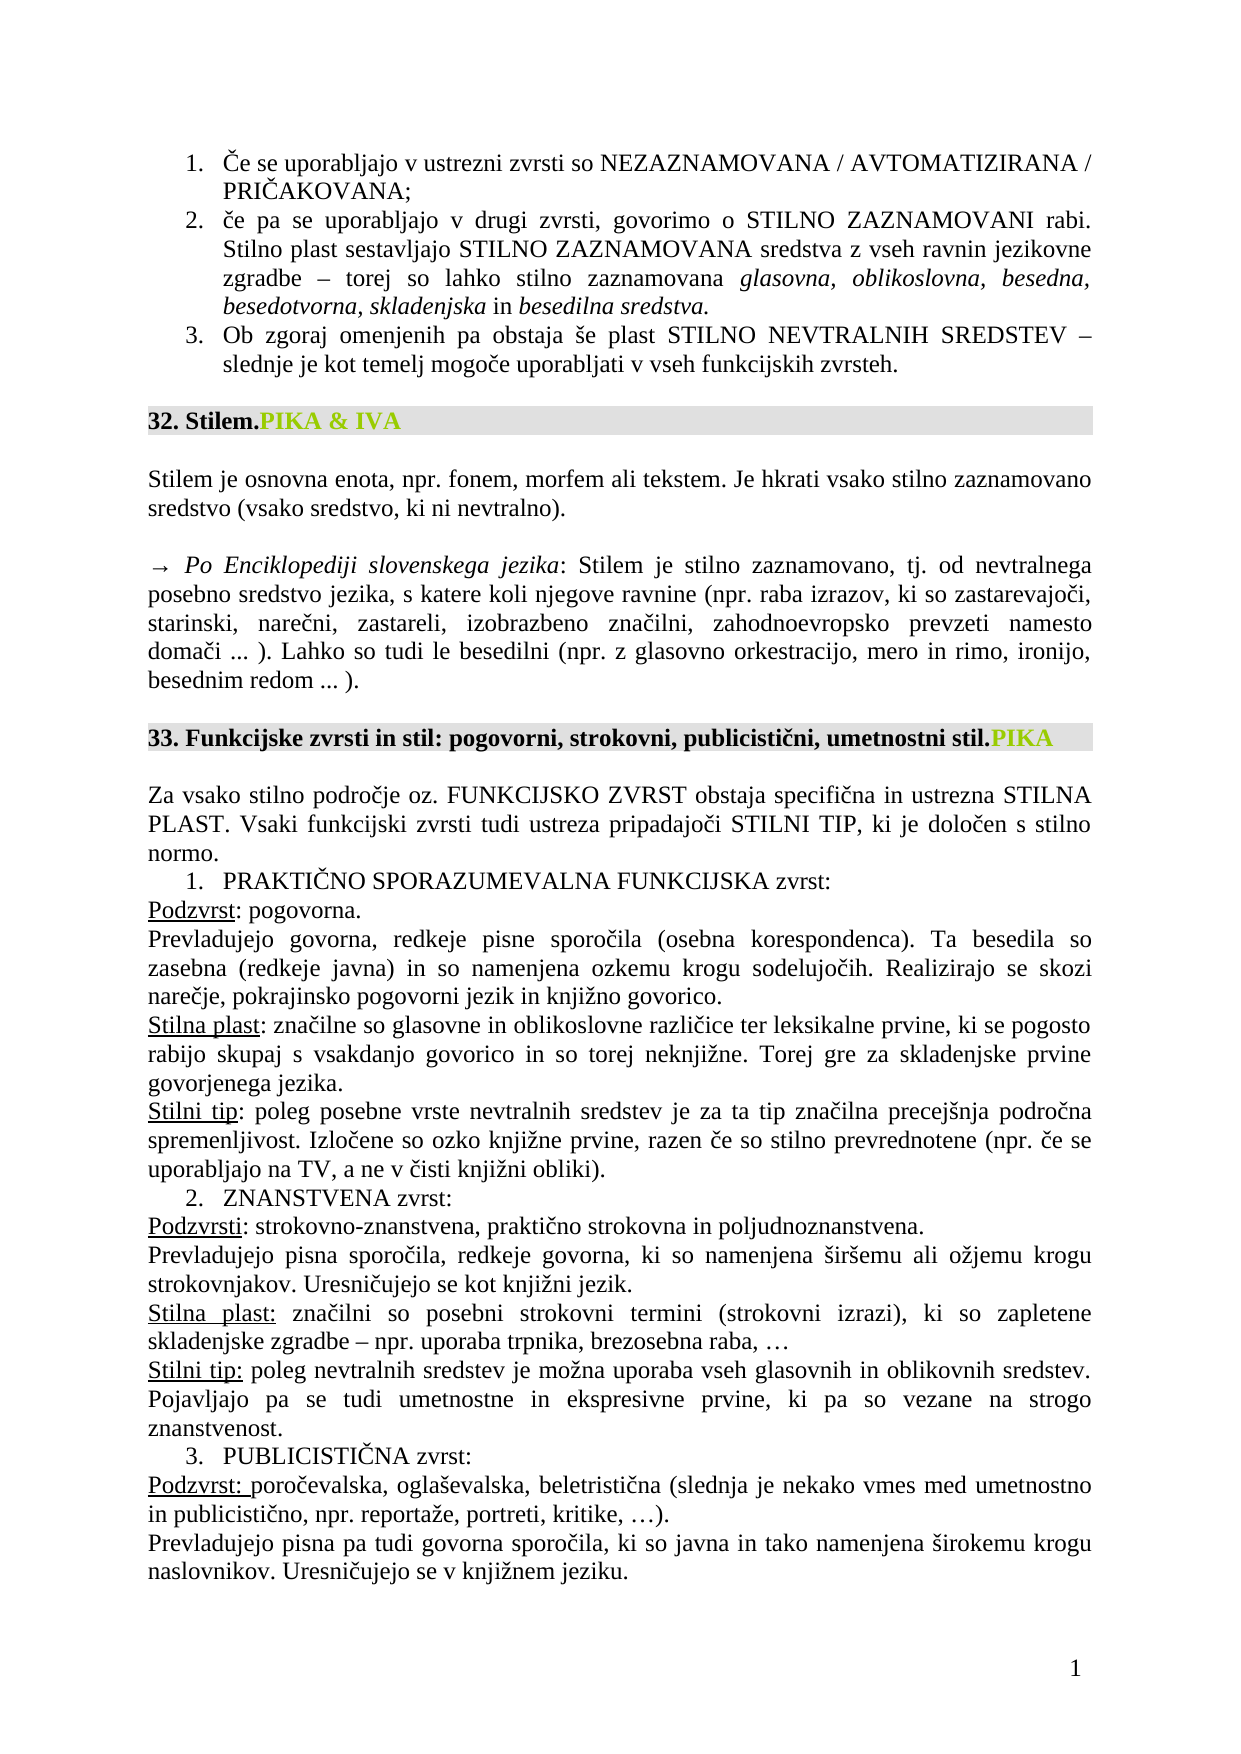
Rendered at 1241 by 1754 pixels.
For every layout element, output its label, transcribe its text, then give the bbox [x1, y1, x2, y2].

list PUBLICISTIČNA zvrst: [185, 1441, 1093, 1470]
text Stilni tip: poleg posebne vrste nevtralnih sredstev je za ta tip značilna precejšnja področna spremenljivost. Izločene so ozko knjižne prvine, razen če so stilno prevrednotene (npr. če se uporabljajo na TV, a ne v čisti knjižni obliki). [148, 1096, 1093, 1183]
text → Po Enciklopediji slovenskega jezika: Stilem je stilno zaznamovano, tj. od nevtralnega posebno sredstvo jezika, s katere koli njegove ravnine (npr. raba izrazov, ki so zastarevajoči, starinski, narečni, zastareli, izobrazbeno značilni, zahodnoevropsko prevzeti namesto domači ... ). Lahko so tudi le besedilni (npr. z glasovno orkestracijo, mero in rimo, ironijo, besednim redom ... ). [148, 550, 1093, 694]
list Ob zgoraj omenjenih pa obstaja še plast STILNO NEVTRALNIH SREDSTEV – slednje je kot temelj mogoče uporabljati v vseh funkcijskih zvrsteh. [185, 320, 1093, 378]
text Podzvrst: poročevalska, oglaševalska, beletristična (slednja je nekako vmes med umetnostno in publicistično, npr. reportaže, portreti, kritike, …). [148, 1470, 1093, 1528]
text Prevladujejo pisna sporočila, redkeje govorna, ki so namenjena širšemu ali ožjemu krogu strokovnjakov. Uresničujejo se kot knjižni jezik. [148, 1240, 1093, 1298]
text Podzvrsti: strokovno-znanstvena, praktično strokovna in poljudnoznanstvena. [148, 1211, 1093, 1240]
text Stilna plast: značilne so glasovne in oblikoslovne različice ter leksikalne prvine, ki se pogosto rabijo skupaj s vsakdanjo govorico in so torej neknjižne. Torej gre za skladenjske prvine govorjenega jezika. [148, 1010, 1093, 1096]
list Stilem.PIKA & IVA [148, 406, 1093, 435]
text Podzvrst: pogovorna. [148, 895, 1093, 924]
text Za vsako stilno področje oz. FUNKCIJSKO ZVRST obstaja specifična in ustrezna STILNA PLAST. Vsaki funkcijski zvrsti tudi ustreza pripadajoči STILNI TIP, ki je določen s stilno normo. [148, 780, 1093, 866]
list Funkcijske zvrsti in stil: pogovorni, strokovni, publicistični, umetnostni stil.PIKA [148, 723, 1093, 751]
list PRAKTIČNO SPORAZUMEVALNA FUNKCIJSKA zvrst: [185, 866, 1093, 895]
text Prevladujejo govorna, redkeje pisne sporočila (osebna korespondenca). Ta besedila so zasebna (redkeje javna) in so namenjena ozkemu krogu sodelujočih. Realizirajo se skozi narečje, pokrajinsko pogovorni jezik in knjižno govorico. [148, 924, 1093, 1010]
text Stilem je osnovna enota, npr. fonem, morfem ali tekstem. Je hkrati vsako stilno zaznamovano sredstvo (vsako sredstvo, ki ni nevtralno). [148, 464, 1093, 521]
list ZNANSTVENA zvrst: [185, 1183, 1093, 1211]
text Stilna plast: značilni so posebni strokovni termini (strokovni izrazi), ki so zapletene skladenjske zgradbe – npr. uporaba trpnika, brezosebna raba, … [148, 1298, 1093, 1355]
text Stilni tip: poleg nevtralnih sredstev je možna uporaba vseh glasovnih in oblikovnih sredstev. Pojavljajo pa se tudi umetnostne in ekspresivne prvine, ki pa so vezane na strogo znanstvenost. [148, 1355, 1093, 1441]
text Prevladujejo pisna pa tudi govorna sporočila, ki so javna in tako namenjena širokemu krogu naslovnikov. Uresničujejo se v knjižnem jeziku. [148, 1528, 1093, 1585]
list če pa se uporabljajo v drugi zvrsti, govorimo o STILNO ZAZNAMOVANI rabi. Stilno plast sestavljajo STILNO ZAZNAMOVANA sredstva z vseh ravnin jezikovne zgradbe – torej so lahko stilno zaznamovana glasovna, oblikoslovna, besedna, besedotvorna, skladenjska in besedilna sredstva. [185, 205, 1093, 320]
list Če se uporabljajo v ustrezni zvrsti so NEZAZNAMOVANA / AVTOMATIZIRANA / PRIČAKOVANA; [185, 148, 1093, 205]
